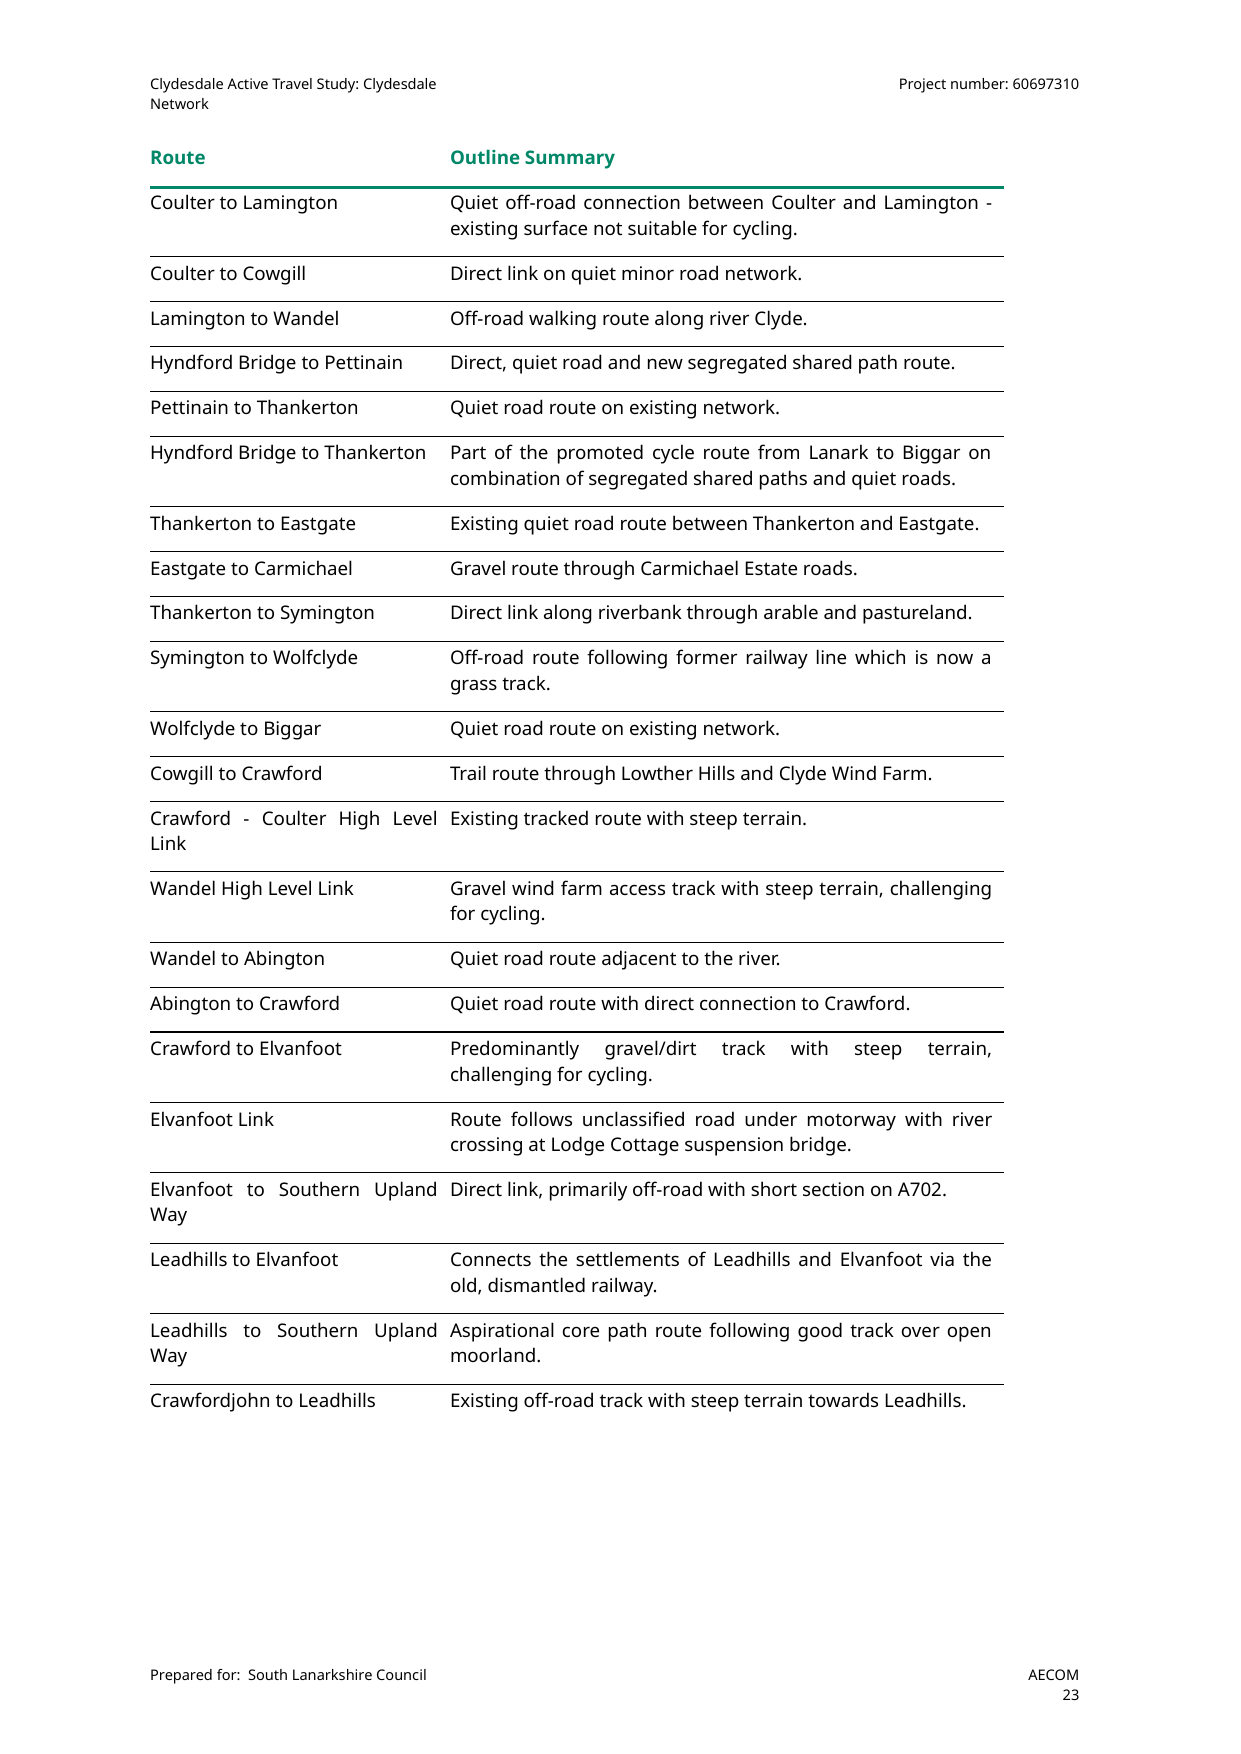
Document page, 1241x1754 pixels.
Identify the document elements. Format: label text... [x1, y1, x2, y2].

table_cell Crawford to Elvanfoot [150, 1033, 450, 1102]
table_cell Hyndford Bridge to Thankerton [150, 437, 450, 506]
table_cell Quiet road route with direct connection to Crawford. [450, 988, 1004, 1031]
table_cell Quiet road route adjacent to the river. [450, 943, 1004, 987]
table_cell Elvanfoot Link [150, 1103, 450, 1172]
table_cell Coulter to Lamington [150, 189, 450, 256]
table_cell Direct link, primarily off-road with short section on A702. [450, 1173, 1004, 1243]
table_cell Coulter to Cowgill [150, 257, 450, 301]
table_cell Cowgill to Crawford [150, 757, 450, 801]
table_cell Existing tracked route with steep terrain. [450, 802, 1004, 871]
table_cell Existing off-road track with steep terrain towards Leadhills. [450, 1385, 1004, 1446]
table_cell Wandel to Abington [150, 943, 450, 987]
table_cell Aspirational core path route following good track over open moorland. [450, 1314, 1004, 1383]
table_cell Direct, quiet road and new segregated shared path route. [450, 347, 1004, 391]
table_cell Off-road walking route along river Clyde. [450, 302, 1004, 346]
table_cell Gravel route through Carmichael Estate roads. [450, 552, 1004, 596]
table_cell Leadhills to Elvanfoot [150, 1244, 450, 1313]
table_cell Crawfordjohn to Leadhills [150, 1385, 450, 1446]
table_cell Quiet road route on existing network. [450, 712, 1004, 756]
table_cell Direct link on quiet minor road network. [450, 257, 1004, 301]
table_cell Off-road route following former railway line which is now a grass track. [450, 642, 1004, 711]
table_cell Crawford - Coulter High Level Link [150, 802, 450, 871]
table_cell Gravel wind farm access track with steep terrain, challenging for cycling. [450, 872, 1004, 942]
table_cell Quiet off-road connection between Coulter and Lamington - existing surface not suitable for cycling. [450, 189, 1004, 256]
table_cell Hyndford Bridge to Pettinain [150, 347, 450, 391]
table_cell Direct link along riverbank through arable and pastureland. [450, 597, 1004, 641]
table_header Outline Summary [450, 142, 1004, 186]
table_cell Wolfclyde to Biggar [150, 712, 450, 756]
table_cell Trail route through Lowther Hills and Clyde Wind Farm. [450, 757, 1004, 801]
table_cell Thankerton to Eastgate [150, 507, 450, 551]
table_cell Pettinain to Thankerton [150, 392, 450, 436]
table_cell Connects the settlements of Leadhills and Elvanfoot via the old, dismantled railway. [450, 1244, 1004, 1313]
table_cell Quiet road route on existing network. [450, 392, 1004, 436]
table_cell Symington to Wolfclyde [150, 642, 450, 711]
table_cell Predominantly gravel/dirt track with steep terrain, challenging for cycling. [450, 1033, 1004, 1102]
table_cell Abington to Crawford [150, 988, 450, 1031]
table_cell Wandel High Level Link [150, 872, 450, 942]
table_cell Elvanfoot to Southern Upland Way [150, 1173, 450, 1243]
table_cell Thankerton to Symington [150, 597, 450, 641]
table_cell Route follows unclassified road under motorway with river crossing at Lodge Cottage suspension bridge. [450, 1103, 1004, 1172]
table_header Route [150, 142, 450, 186]
table_cell Eastgate to Carmichael [150, 552, 450, 596]
table_cell Part of the promoted cycle route from Lanark to Biggar on combination of segregated shared paths and quiet roads. [450, 437, 1004, 506]
table_cell Leadhills to Southern Upland Way [150, 1314, 450, 1383]
table_cell Lamington to Wandel [150, 302, 450, 346]
table_cell Existing quiet road route between Thankerton and Eastgate. [450, 507, 1004, 551]
